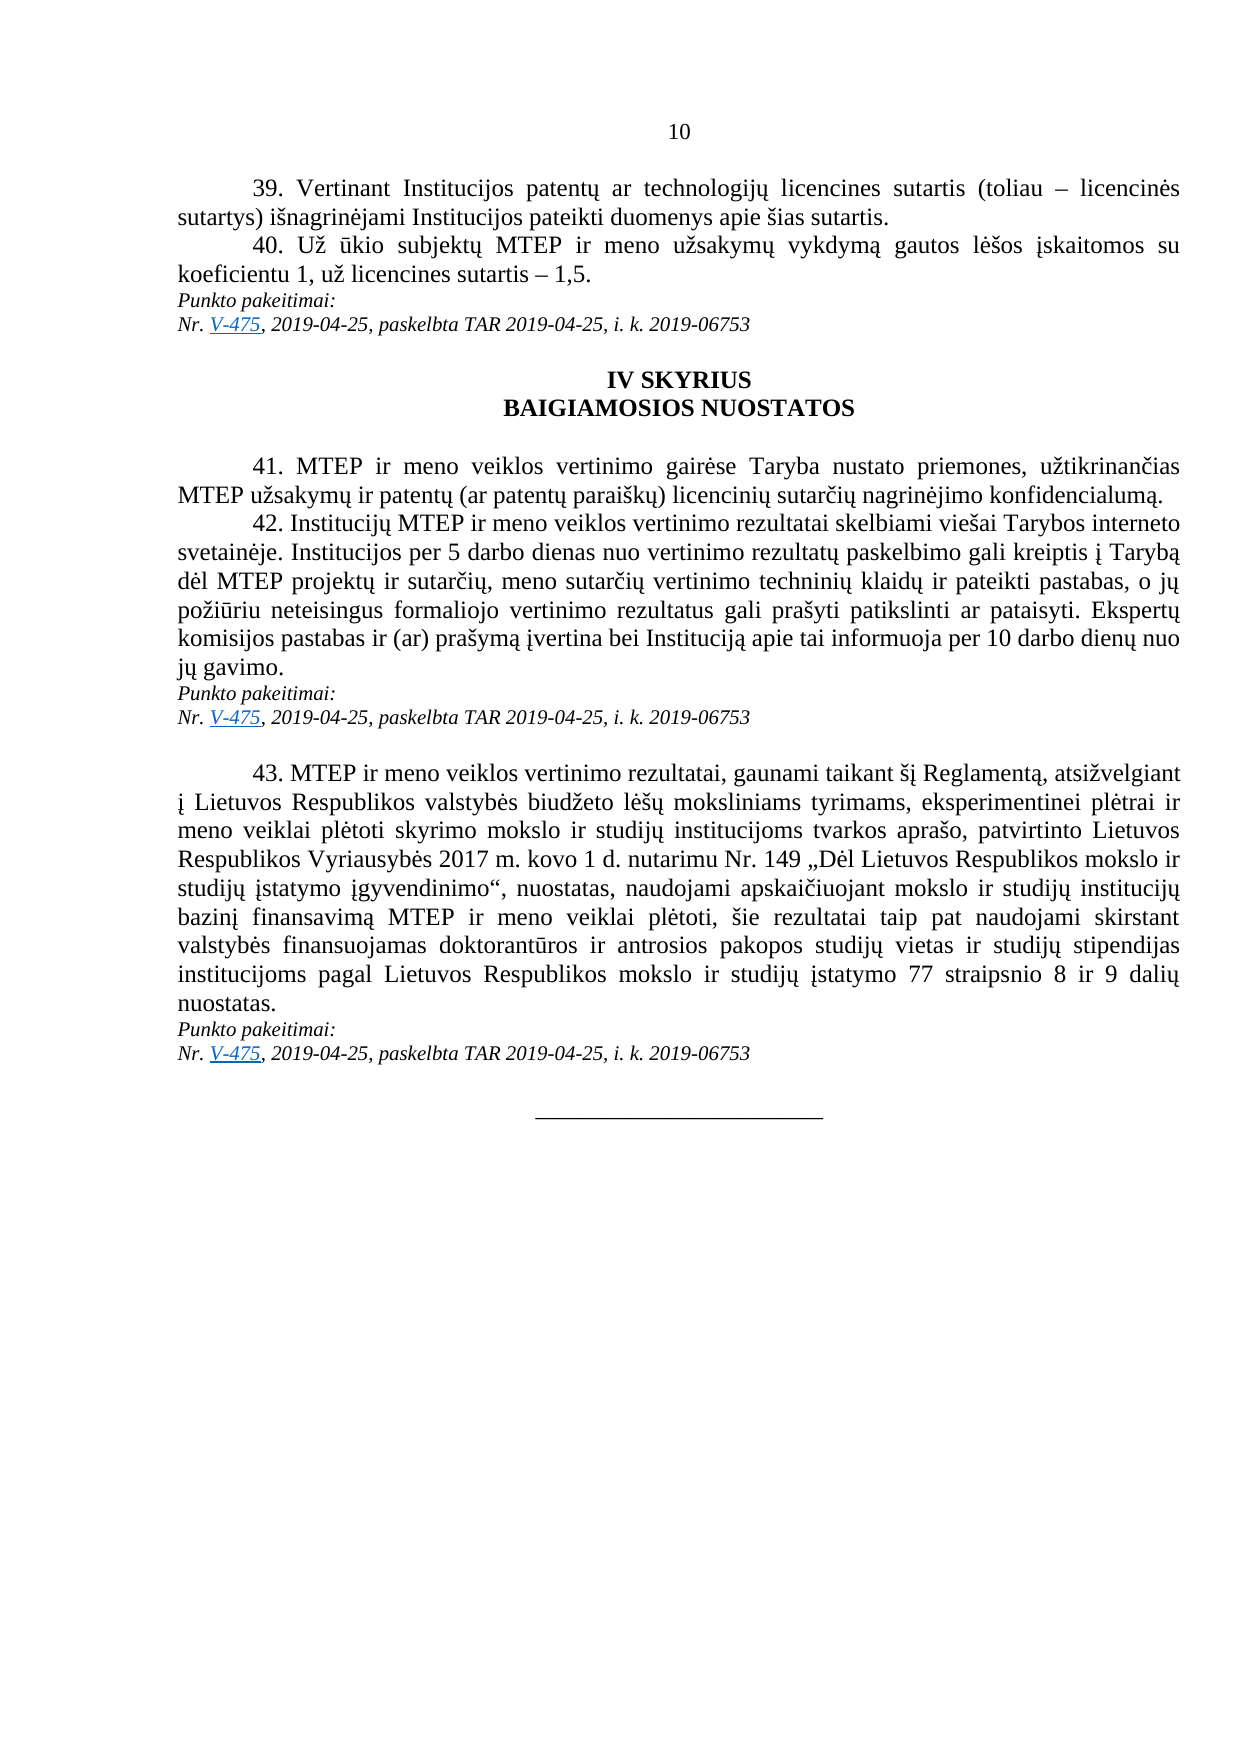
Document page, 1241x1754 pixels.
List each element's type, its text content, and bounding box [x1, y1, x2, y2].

text Nr. V-475, 2019-04-25, paskelbta TAR 2019-04-25, i. k. 2019-06753 [177, 705, 1181, 729]
text 42. Institucijų MTEP ir meno veiklos vertinimo rezultatai skelbiami viešai Tarybos interneto svetainėje. Institucijos per 5 darbo dienas nuo vertinimo rezultatų paskelbimo gali kreiptis į Tarybą dėl MTEP projektų ir sutarčių, meno sutarčių vertinimo techninių klaidų ir pateikti pastabas, o jų požiūriu neteisingus formaliojo vertinimo rezultatus gali prašyti patikslinti ar pataisyti. Ekspertų komisijos pastabas ir (ar) prašymą įvertina bei Instituciją apie tai informuoja per 10 darbo dienų nuo jų gavimo. [177, 508, 1181, 681]
text 43. MTEP ir meno veiklos vertinimo rezultatai, gaunami taikant šį Reglamentą, atsižvelgiant į Lietuvos Respublikos valstybės biudžeto lėšų moksliniams tyrimams, eksperimentinei plėtrai ir meno veiklai plėtoti skyrimo mokslo ir studijų institucijoms tvarkos aprašo, patvirtinto Lietuvos Respublikos Vyriausybės 2017 m. kovo 1 d. nutarimu Nr. 149 „Dėl Lietuvos Respublikos mokslo ir studijų įstatymo įgyvendinimo“, nuostatas, naudojami apskaičiuojant mokslo ir studijų institucijų bazinį finansavimą MTEP ir meno veiklai plėtoti, šie rezultatai taip pat naudojami skirstant valstybės finansuojamas doktorantūros ir antrosios pakopos studijų vietas ir studijų stipendijas institucijoms pagal Lietuvos Respublikos mokslo ir studijų įstatymo 77 straipsnio 8 ir 9 dalių nuostatas. [177, 758, 1181, 1017]
text IV SKYRIUS [177, 365, 1181, 393]
text 41. MTEP ir meno veiklos vertinimo gairėse Taryba nustato priemones, užtikrinančias MTEP užsakymų ir patentų (ar patentų paraiškų) licencinių sutarčių nagrinėjimo konfidencialumą. [177, 451, 1181, 508]
text Nr. V-475, 2019-04-25, paskelbta TAR 2019-04-25, i. k. 2019-06753 [177, 1041, 1181, 1065]
text _______________________ [177, 1093, 1181, 1122]
text Nr. V-475, 2019-04-25, paskelbta TAR 2019-04-25, i. k. 2019-06753 [177, 312, 1181, 336]
text 39. Vertinant Institucijos patentų ar technologijų licencines sutartis (toliau – licencinės sutartys) išnagrinėjami Institucijos pateikti duomenys apie šias sutartis. [177, 173, 1181, 230]
text Punkto pakeitimai: [177, 1017, 1181, 1041]
text Punkto pakeitimai: [177, 681, 1181, 705]
text Punkto pakeitimai: [177, 288, 1181, 312]
text 40. Už ūkio subjektų MTEP ir meno užsakymų vykdymą gautos lėšos įskaitomos su koeficientu 1, už licencines sutartis – 1,5. [177, 230, 1181, 288]
text BAIGIAMOSIOS NUOSTATOS [177, 393, 1181, 422]
